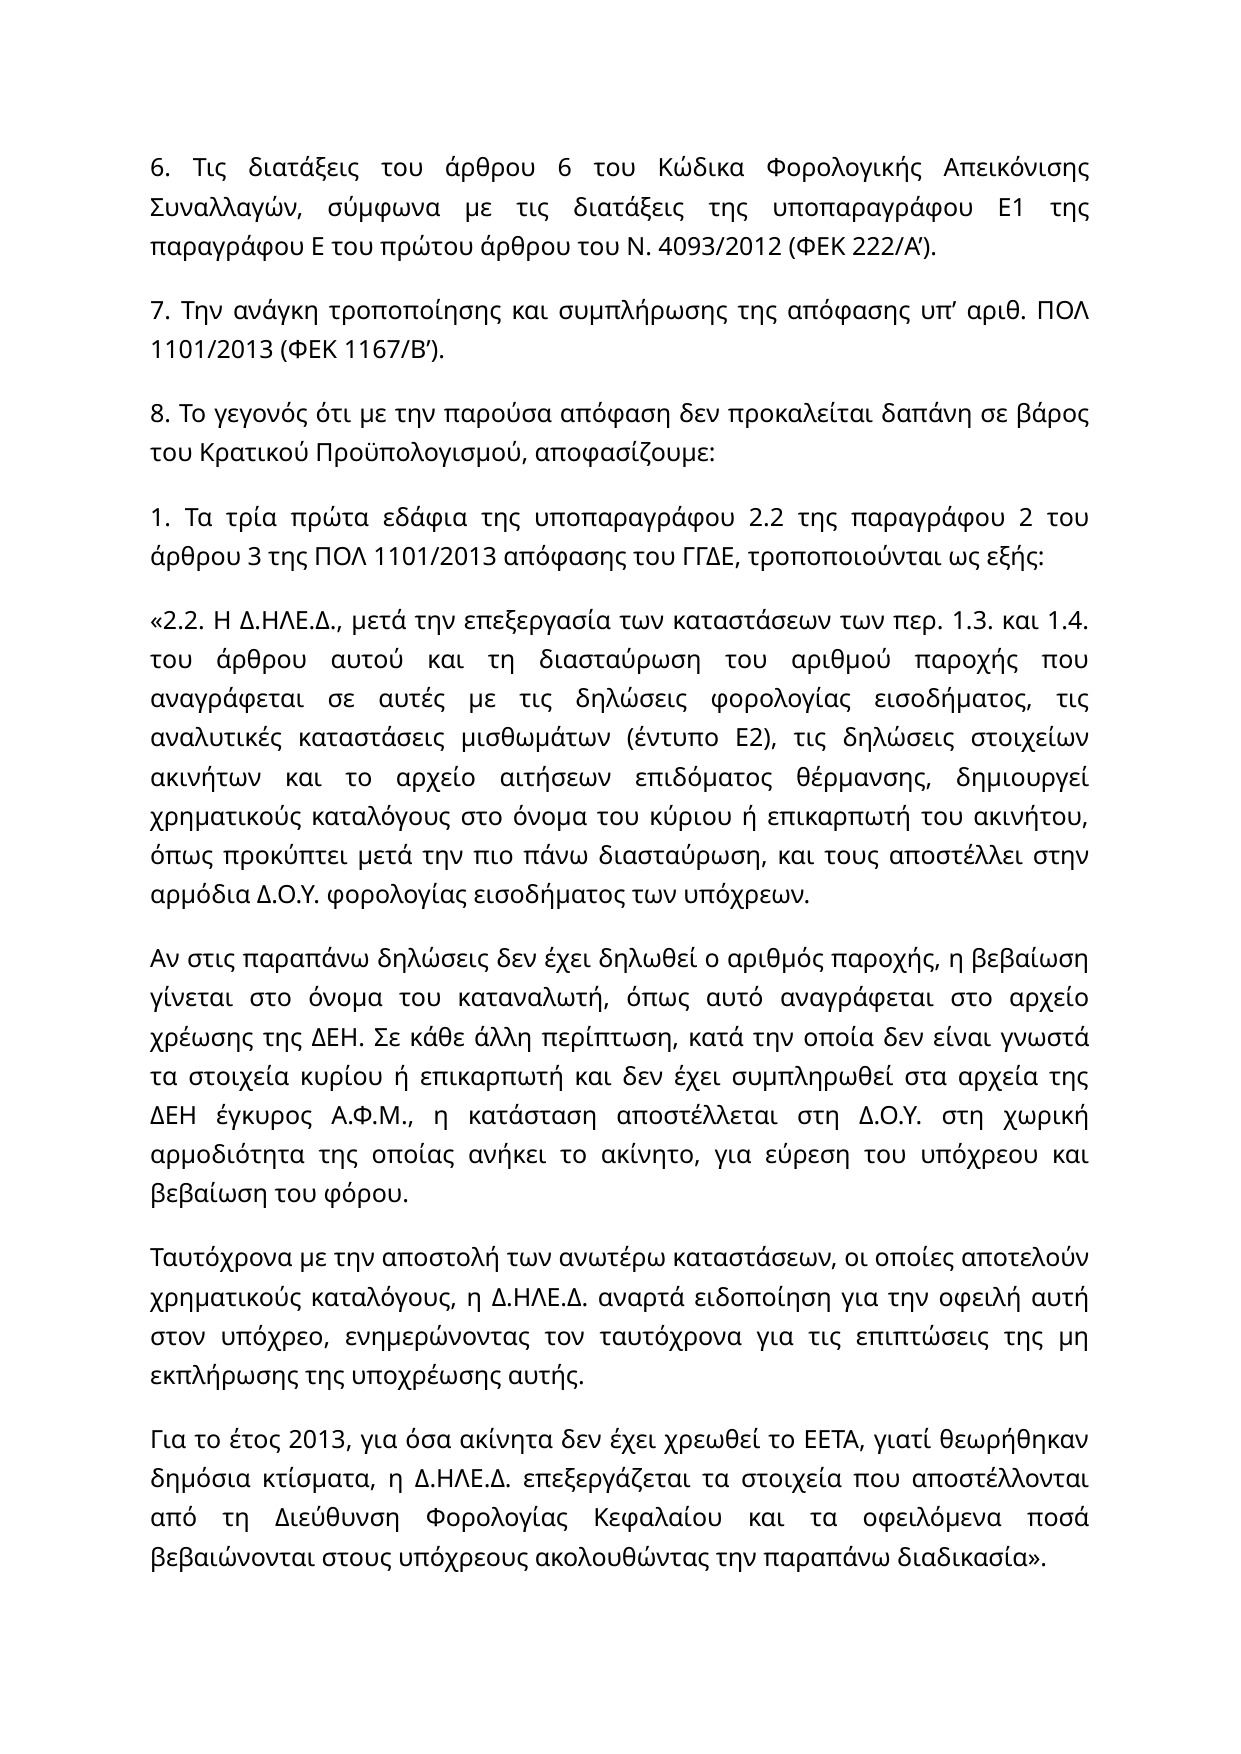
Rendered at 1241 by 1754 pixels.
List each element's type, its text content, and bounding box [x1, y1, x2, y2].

text Αν στις παραπάνω δηλώσεις δεν έχει δηλωθεί ο αριθμός παροχής, η βεβαίωση γίνεται στο όνομα του καταναλωτή, όπως αυτό αναγράφεται στο αρχείο χρέωσης της ΔΕΗ. Σε κάθε άλλη περίπτωση, κατά την οποία δεν είναι γνωστά τα στοιχεία κυρίου ή επικαρπωτή και δεν έχει συμπληρωθεί στα αρχεία της ΔΕΗ έγκυρος Α.Φ.Μ., η κατάσταση αποστέλλεται στη Δ.Ο.Υ. στη χωρική αρμοδιότητα της οποίας ανήκει το ακίνητο, για εύρεση του υπόχρεου και βεβαίωση του φόρου. [150, 941, 1090, 1210]
text Ταυτόχρονα με την αποστολή των ανωτέρω καταστάσεων, οι οποίες αποτελούν χρηματικούς καταλόγους, η Δ.ΗΛΕ.Δ. αναρτά ειδοποίηση για την οφειλή αυτή στον υπόχρεο, ενημερώνοντας τον ταυτόχρονα για τις επιπτώσεις της μη εκπλήρωσης της υποχρέωσης αυτής. [150, 1240, 1090, 1392]
text 7. Την ανάγκη τροποποίησης και συμπλήρωσης της απόφασης υπ’ αριθ. ΠΟΛ 1101/2013 (ΦΕΚ 1167/Β’). [150, 292, 1090, 366]
text Για το έτος 2013, για όσα ακίνητα δεν έχει χρεωθεί το ΕΕΤΑ, γιατί θεωρήθηκαν δημόσια κτίσματα, η Δ.ΗΛΕ.Δ. επεξεργάζεται τα στοιχεία που αποστέλλονται από τη Διεύθυνση Φορολογίας Κεφαλαίου και τα οφειλόμενα ποσά βεβαιώνονται στους υπόχρεους ακολουθώντας την παραπάνω διαδικασία». [150, 1422, 1090, 1573]
text 6. Τις διατάξεις του άρθρου 6 του Κώδικα Φορολογικής Απεικόνισης Συναλλαγών, σύμφωνα με τις διατάξεις της υποπαραγράφου Ε1 της παραγράφου Ε του πρώτου άρθρου του Ν. 4093/2012 (ΦΕΚ 222/Α’). [150, 150, 1090, 262]
text «2.2. Η Δ.ΗΛΕ.Δ., μετά την επεξεργασία των καταστάσεων των περ. 1.3. και 1.4. του άρθρου αυτού και τη διασταύρωση του αριθμού παροχής που αναγράφεται σε αυτές με τις δηλώσεις φορολογίας εισοδήματος, τις αναλυτικές καταστάσεις μισθωμάτων (έντυπο Ε2), τις δηλώσεις στοιχείων ακινήτων και το αρχείο αιτήσεων επιδόματος θέρμανσης, δημιουργεί χρηματικούς καταλόγους στο όνομα του κύριου ή επικαρπωτή του ακινήτου, όπως προκύπτει μετά την πιο πάνω διασταύρωση, και τους αποστέλλει στην αρμόδια Δ.Ο.Υ. φορολογίας εισοδήματος των υπόχρεων. [150, 602, 1090, 911]
text 1. Τα τρία πρώτα εδάφια της υποπαραγράφου 2.2 της παραγράφου 2 του άρθρου 3 της ΠΟΛ 1101/2013 απόφασης του ΓΓΔΕ, τροποποιούνται ως εξής: [150, 499, 1090, 572]
text 8. Το γεγονός ότι με την παρούσα απόφαση δεν προκαλείται δαπάνη σε βάρος του Κρατικού Προϋπολογισμού, αποφασίζουμε: [150, 396, 1090, 469]
